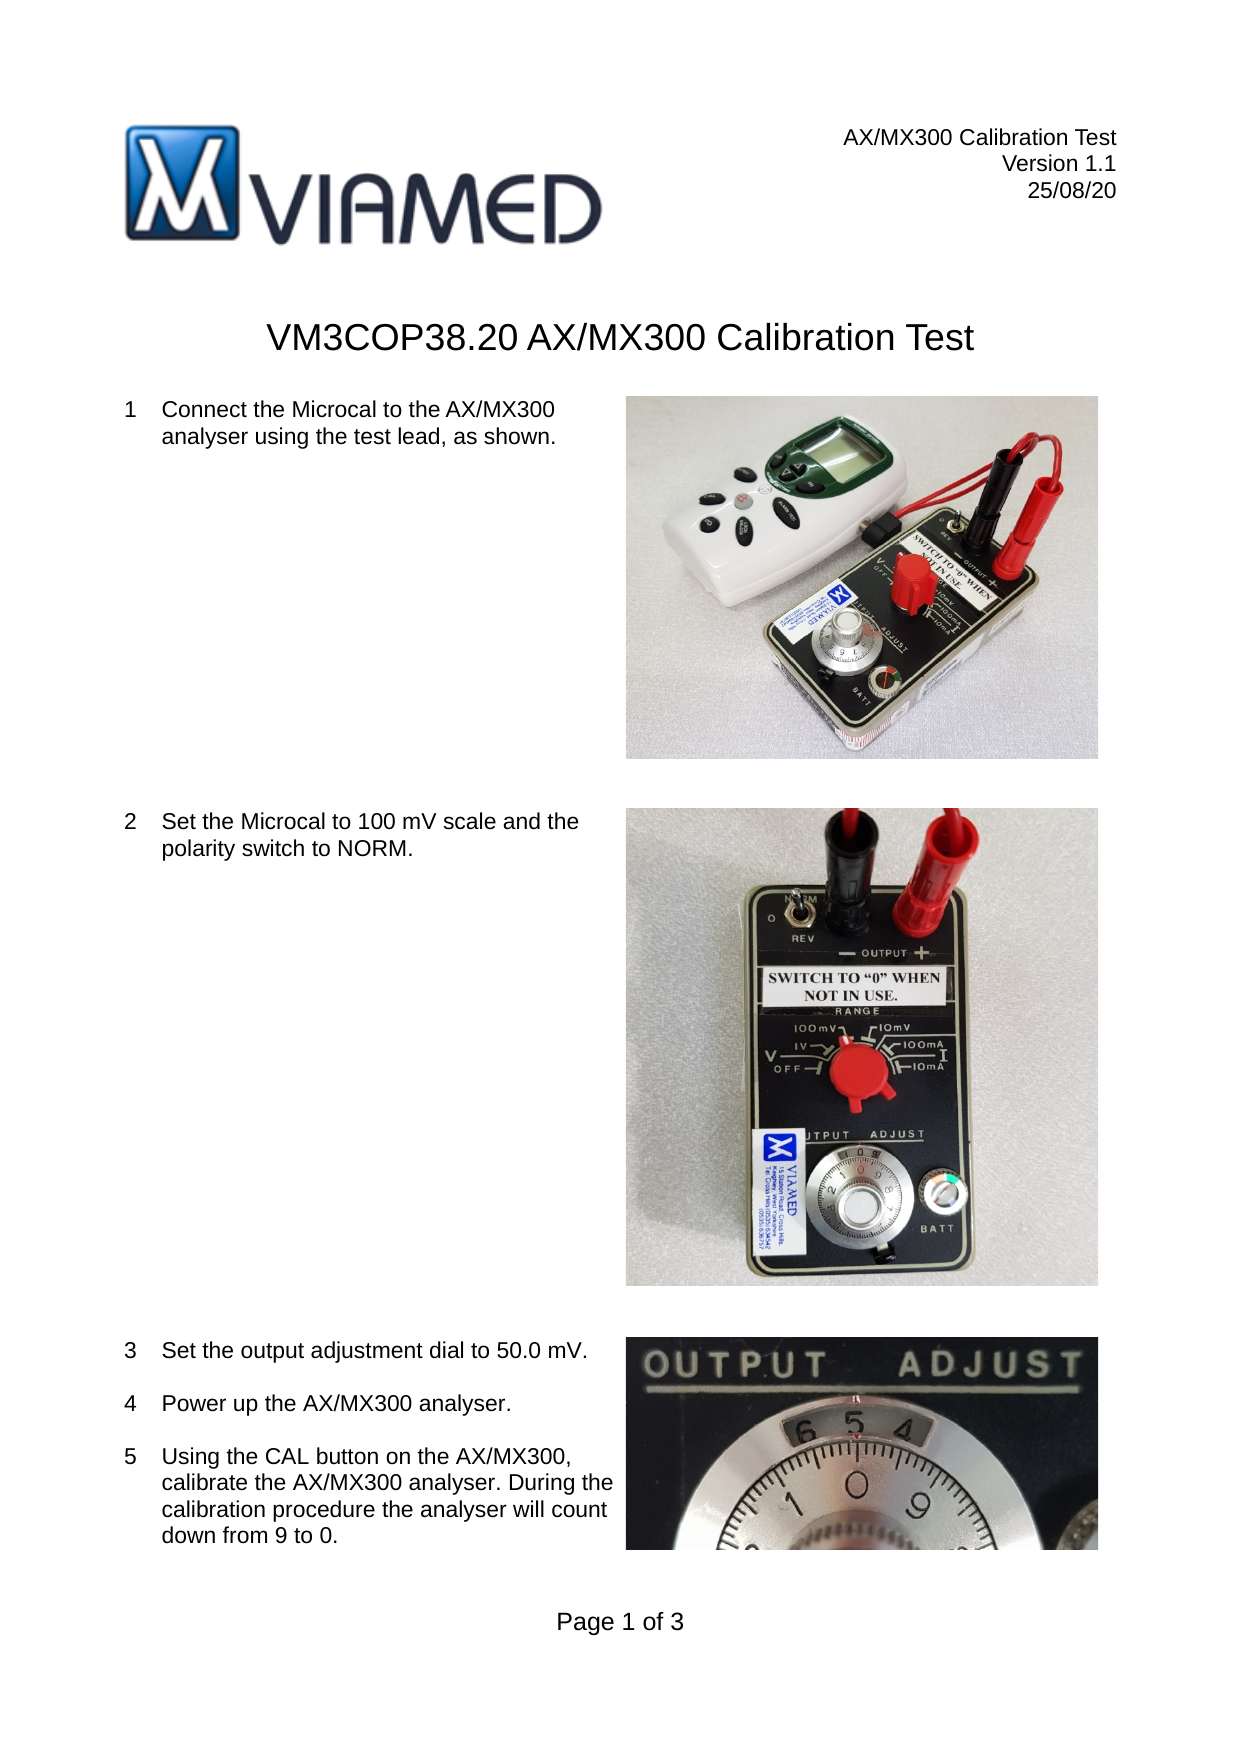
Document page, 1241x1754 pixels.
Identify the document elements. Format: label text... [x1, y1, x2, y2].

table_cell [620, 803, 1123, 1292]
table_cell [118, 765, 620, 802]
picture [625, 1337, 1099, 1550]
table_cell [620, 1292, 1123, 1332]
table_cell Set the output adjustment dial to 50.0 mV. Power up the AX/MX300 analyser. Using the CAL button on the AX/MX300, calibrate the AX/MX300 analyser. During the calibration procedure the analyser will count down from 9 to 0. [118, 1332, 620, 1555]
picture [123, 123, 604, 246]
table_cell Set the Microcal to 100 mV scale and the polarity switch to NORM. [118, 803, 620, 1292]
table_cell [118, 1292, 620, 1332]
table_cell [620, 765, 1123, 802]
table_header [620, 391, 1123, 764]
picture [625, 808, 1099, 1286]
picture [625, 396, 1099, 759]
table_header Connect the Microcal to the AX/MX300 analyser using the test lead, as shown. [118, 391, 620, 764]
table_header VM3COP38.20 AX/MX300 Calibration Test [118, 310, 1122, 364]
table_cell [620, 1332, 1123, 1555]
